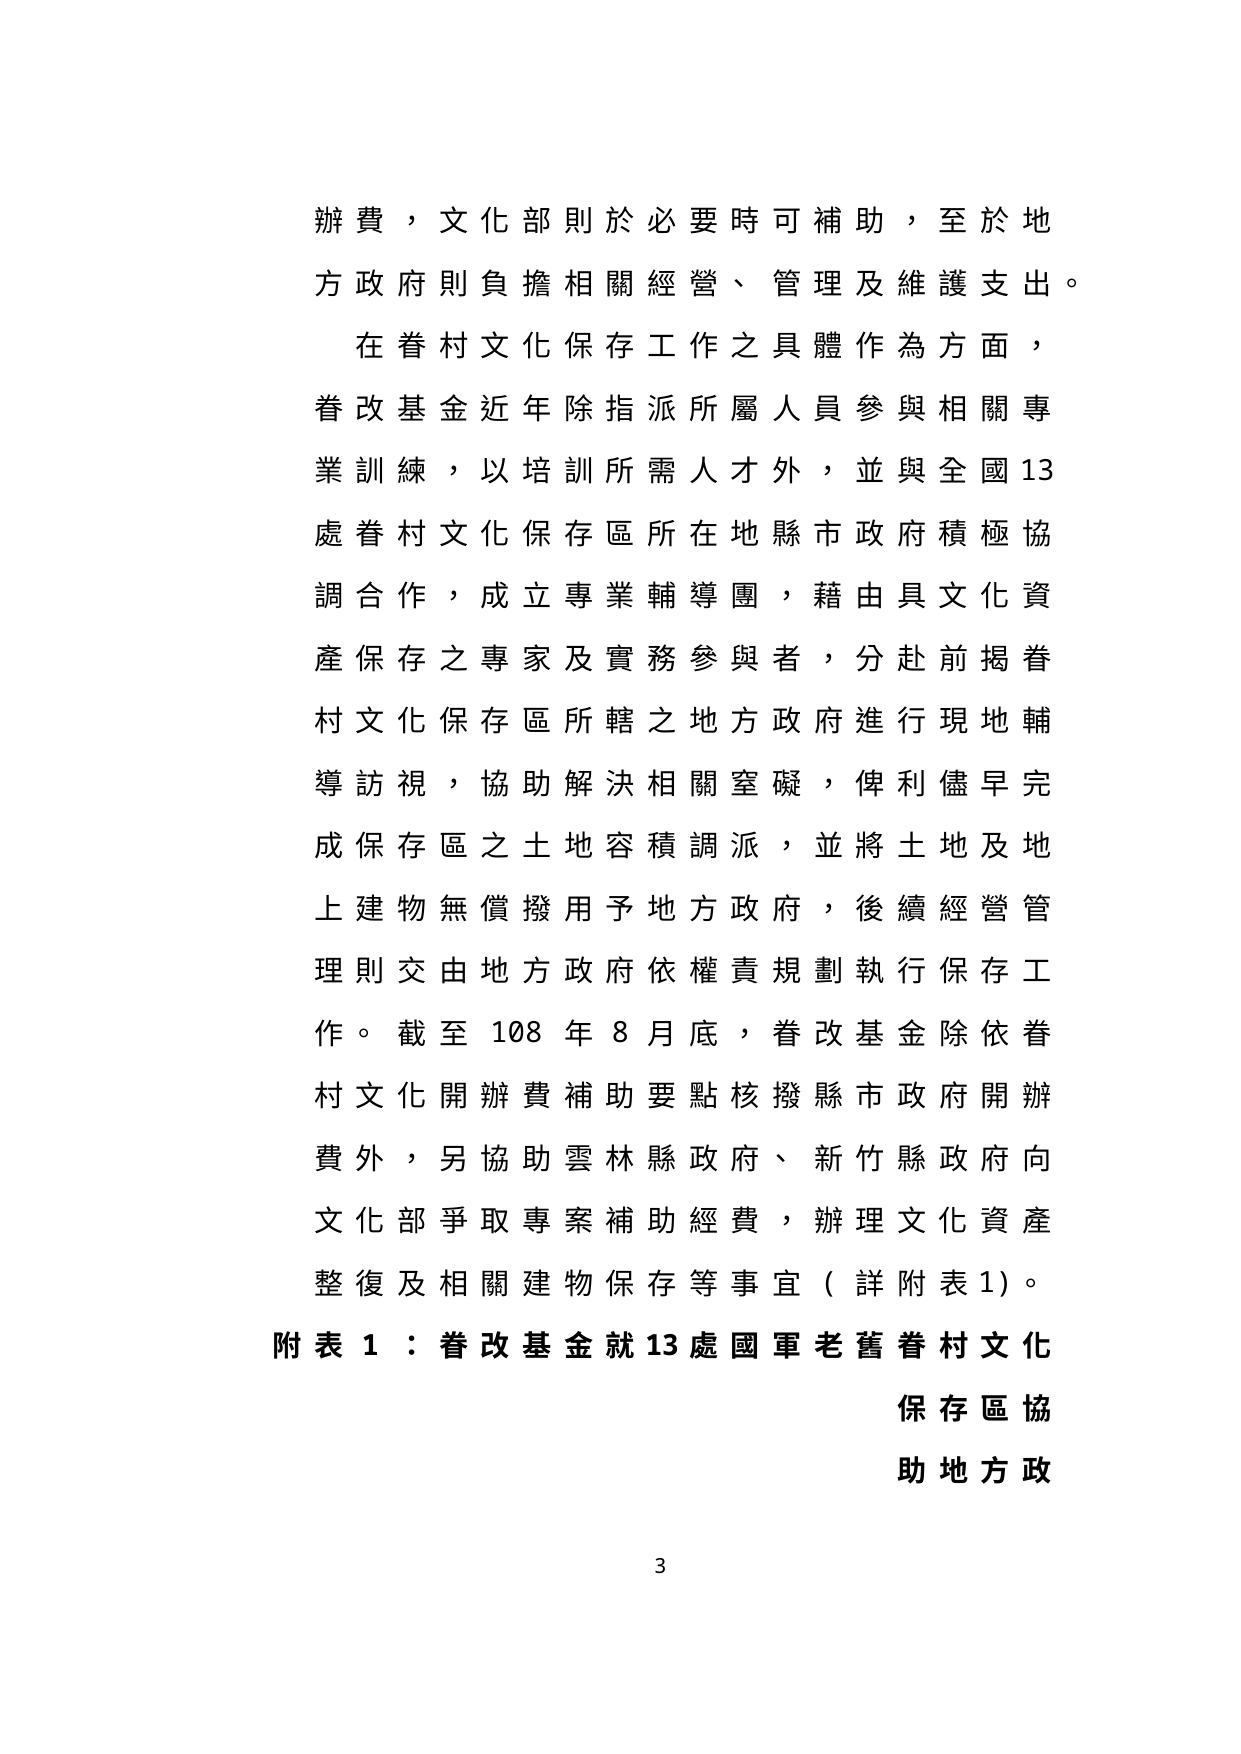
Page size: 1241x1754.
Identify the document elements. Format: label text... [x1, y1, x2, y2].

text 附表1：眷改基金就13處國軍老舊眷村文化保存區協助地方政 [237, 1302, 1070, 1490]
text 在眷村文化保存工作之具體作為方面，眷改基金近年除指派所屬人員參與相關專業訓練，以培訓所需人才外，並與全國13處眷村文化保存區所在地縣市政府積極協調合作，成立專業輔導團，藉由具文化資產保存之專家及實務參與者，分赴前揭眷村文化保存區所轄之地方政府進行現地輔導訪視，協助解決相關窒礙，俾利儘早完成保存區之土地容積調派，並將土地及地上建物無償撥用予地方政府，後續經營管理則交由地方政府依權責規劃執行保存工作。截至108年8月底，眷改基金除依眷村文化開辦費補助要點核撥縣市政府開辦費外，另協助雲林縣政府、新竹縣政府向文化部爭取專案補助經費，辦理文化資產整復及相關建物保存等事宜(詳附表1)。 [271, 302, 1058, 1302]
text 自96年眷改條例修法將眷村文化保存概念正式納入後，國防部為配合落實立法規範，據此制定並公告國軍老舊眷村文化保存選擇及審核辦法、國軍老舊眷村文化保存計畫評選及開辦費補助作業要點(下稱眷村文化開辦費補助要點)等相關子法。依據眷改條例第4條、第11條及文化資產保存法第8條規定，眷改基金依法編列為辦理眷村文化保存事項所涉軟、硬體之開辦費，文化部則於必要時可補助，至於地方政府則負擔相關經營、管理及維護支出。 [271, 177, 1058, 302]
